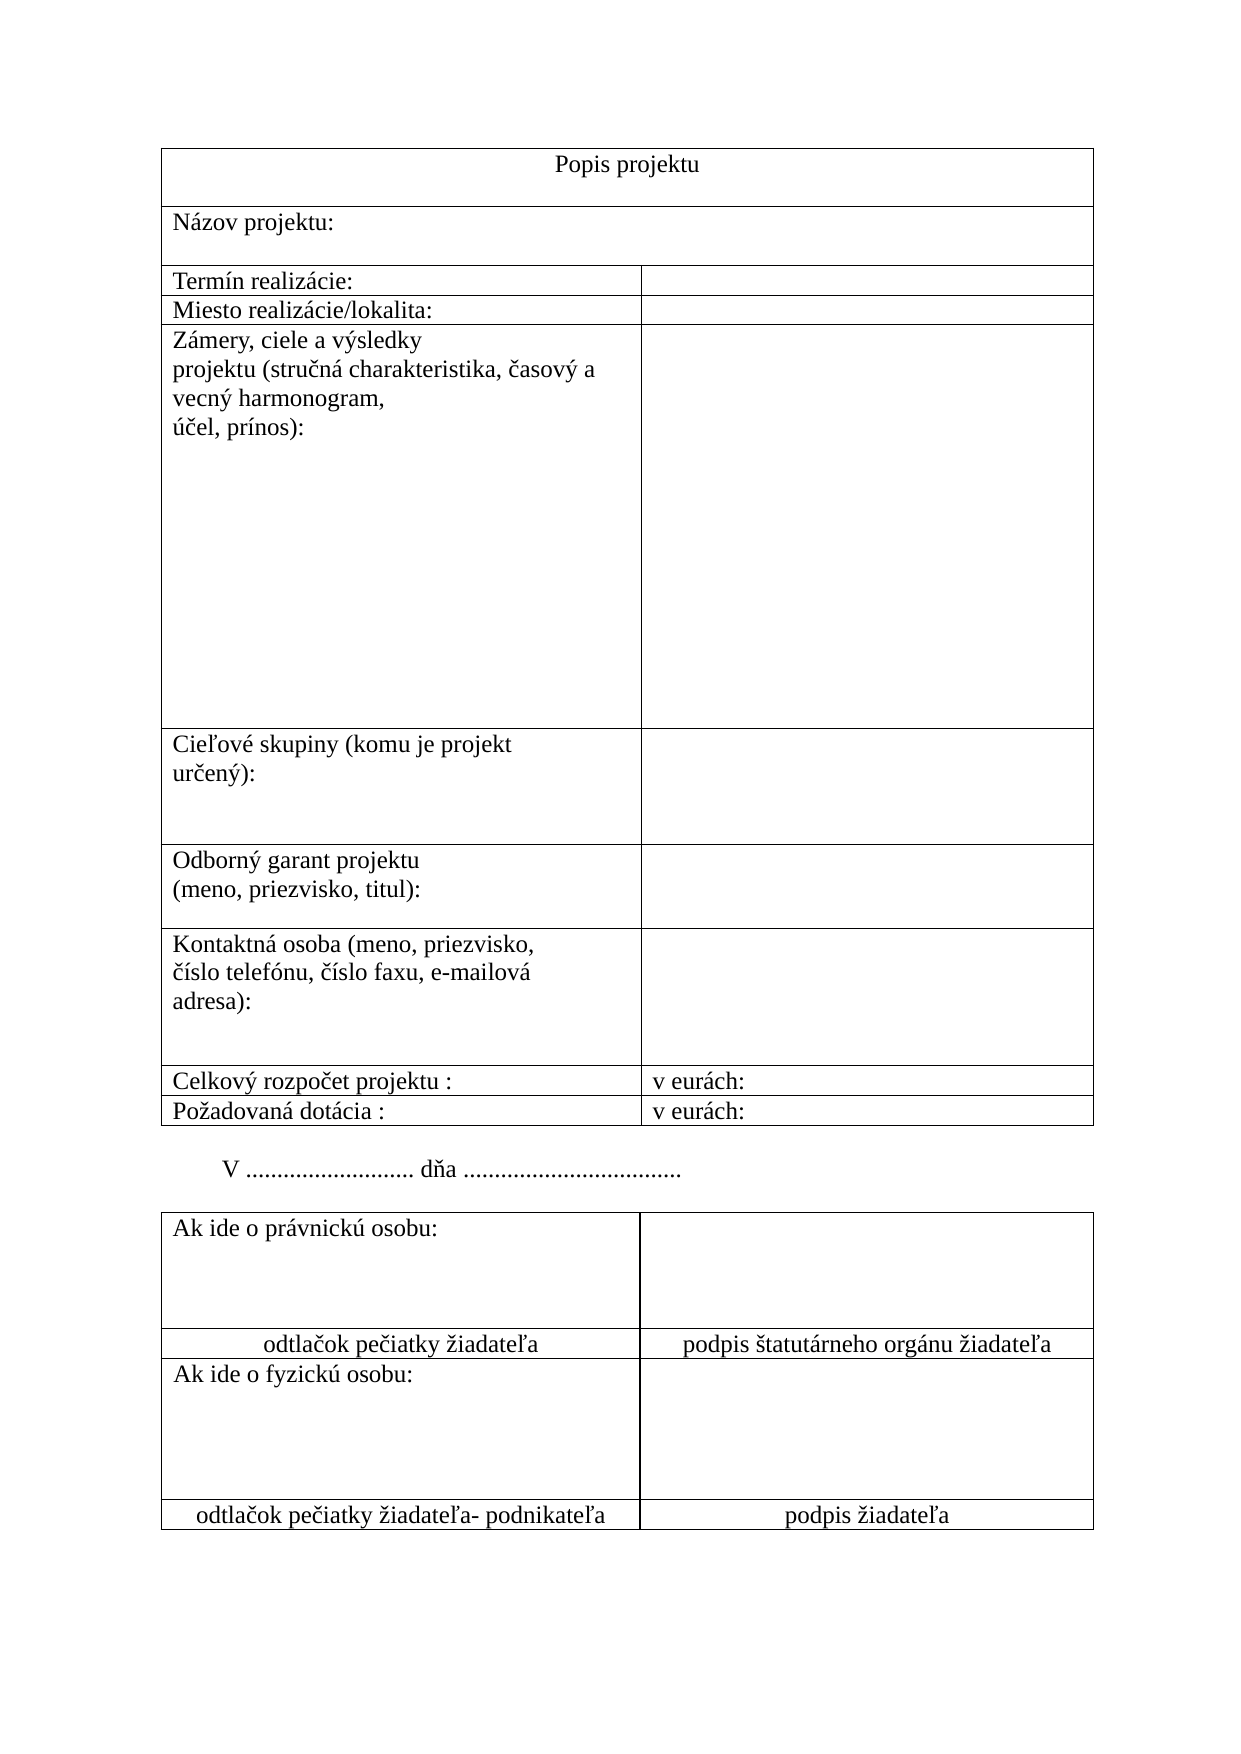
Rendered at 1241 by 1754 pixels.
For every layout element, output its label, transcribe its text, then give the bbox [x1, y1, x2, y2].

table_cell [642, 845, 1093, 928]
text V ........................... dňa ................................... [222, 1154, 1092, 1183]
table_cell Celkový rozpočet projektu : [162, 1066, 641, 1095]
table_cell Kontaktná osoba (meno, priezvisko, číslo telefónu, číslo faxu, e-mailová adresa): [162, 929, 641, 1065]
table_cell v eurách: [642, 1096, 1093, 1125]
table_cell Názov projektu: [162, 207, 1093, 265]
table_cell [642, 325, 1093, 728]
table_cell Zámery, ciele a výsledky projektu (stručná charakteristika, časový a vecný harmonogram, účel, prínos): [162, 325, 641, 728]
table_cell Ak ide o fyzickú osobu: [162, 1359, 639, 1499]
table_cell [641, 1359, 1093, 1499]
table_cell Termín realizácie: [162, 266, 641, 294]
table_header Ak ide o právnickú osobu: [162, 1213, 639, 1328]
table_cell odtlačok pečiatky žiadateľa- podnikateľa [162, 1500, 639, 1528]
table_cell podpis štatutárneho orgánu žiadateľa [641, 1329, 1093, 1358]
table_cell [642, 729, 1093, 844]
table_cell Cieľové skupiny (komu je projekt určený): [162, 729, 641, 844]
table_header Popis projektu [162, 149, 1093, 206]
table_cell odtlačok pečiatky žiadateľa [162, 1329, 639, 1358]
table_cell v eurách: [642, 1066, 1093, 1095]
table_cell [642, 296, 1093, 324]
table_cell [642, 266, 1093, 294]
table_cell Miesto realizácie/lokalita: [162, 296, 641, 324]
table_cell Požadovaná dotácia : [162, 1096, 641, 1125]
table_header [641, 1213, 1093, 1328]
table_cell [642, 929, 1093, 1065]
table_cell podpis žiadateľa [641, 1500, 1093, 1528]
table_cell Odborný garant projektu (meno, priezvisko, titul): [162, 845, 641, 928]
